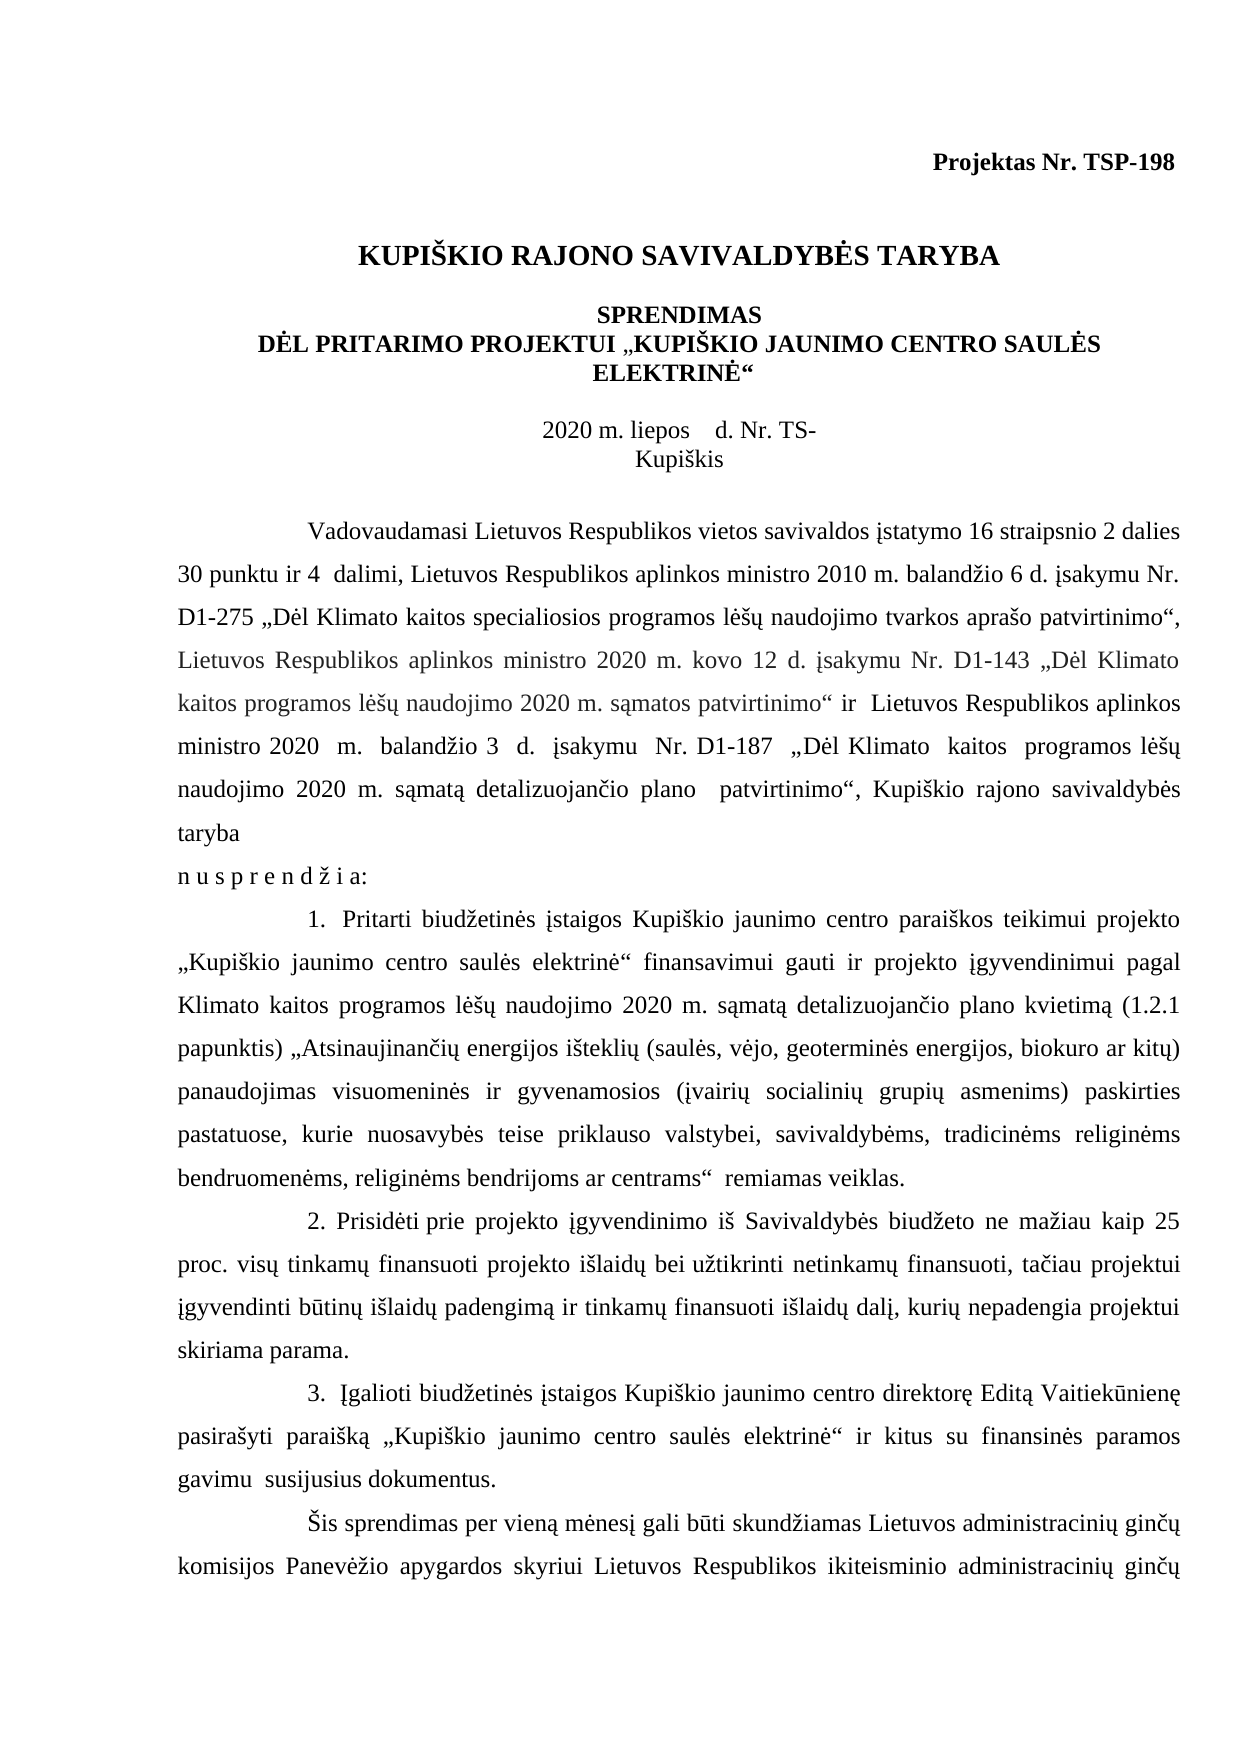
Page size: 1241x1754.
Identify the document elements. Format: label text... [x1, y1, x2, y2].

text 2. Prisidėti prie projekto įgyvendinimo iš Savivaldybės biudžeto ne mažiau kaip 25 proc. visų tinkamų finansuoti projekto išlaidų bei užtikrinti netinkamų finansuoti, tačiau projektui įgyvendinti būtinų išlaidų padengimą ir tinkamų finansuoti išlaidų dalį, kurių nepadengia projektui skiriama parama. [177, 1206, 1181, 1364]
text DĖL PRITARIMO PROJEKTUI „KUPIŠKIO Jaunimo centro SAULĖS ELEKTRINĖ“ [177, 329, 1181, 386]
text SPRENDIMAS [177, 300, 1181, 329]
text Kupiškis [177, 444, 1181, 473]
text Šis sprendimas per vieną mėnesį gali būti skundžiamas Lietuvos administracinių ginčų komisijos Panevėžio apygardos skyriui Lietuvos Respublikos ikiteisminio administracinių ginčų [177, 1508, 1181, 1579]
text 1. Pritarti biudžetinės įstaigos Kupiškio jaunimo centro paraiškos teikimui projekto „Kupiškio jaunimo centro saulės elektrinė“ finansavimui gauti ir projekto įgyvendinimui pagal Klimato kaitos programos lėšų naudojimo 2020 m. sąmatą detalizuojančio plano kvietimą (1.2.1 papunktis) „Atsinaujinančių energijos išteklių (saulės, vėjo, geoterminės energijos, biokuro ar kitų) panaudojimas visuomeninės ir gyvenamosios (įvairių socialinių grupių asmenims) paskirties pastatuose, kurie nuosavybės teise priklauso valstybei, savivaldybėms, tradicinėms religinėms bendruomenėms, religinėms bendrijoms ar centrams“ remiamas veiklas. [177, 904, 1181, 1191]
text 2020 m. liepos d. Nr. TS- [177, 415, 1181, 444]
text Vadovaudamasi Lietuvos Respublikos vietos savivaldos įstatymo 16 straipsnio 2 dalies 30 punktu ir 4 dalimi, Lietuvos Respublikos aplinkos ministro 2010 m. balandžio 6 d. įsakymu Nr. D1-275 „Dėl Klimato kaitos specialiosios programos lėšų naudojimo tvarkos aprašo patvirtinimo“, Lietuvos Respublikos aplinkos ministro 2020 m. kovo 12 d. įsakymu Nr. D1-143 „Dėl Klimato kaitos programos lėšų naudojimo 2020 m. sąmatos patvirtinimo“ ir Lietuvos Respublikos aplinkos ministro 2020 m. balandžio 3 d. įsakymu Nr. D1-187 „Dėl Klimato kaitos programos lėšų naudojimo 2020 m. sąmatą detalizuojančio plano patvirtinimo“, Kupiškio rajono savivaldybės taryba [177, 516, 1181, 846]
text KUPIŠKIO RAJONO SAVIVALDYBĖS TARYBA [177, 238, 1181, 271]
text Projektas Nr. TSP-198 [177, 147, 1181, 176]
text 3. Įgalioti biudžetinės įstaigos Kupiškio jaunimo centro direktorę Editą Vaitiekūnienę pasirašyti paraišką „Kupiškio jaunimo centro saulės elektrinė“ ir kitus su finansinės paramos gavimu susijusius dokumentus. [177, 1378, 1181, 1493]
text n u s p r e n d ž i a: [177, 861, 1181, 889]
